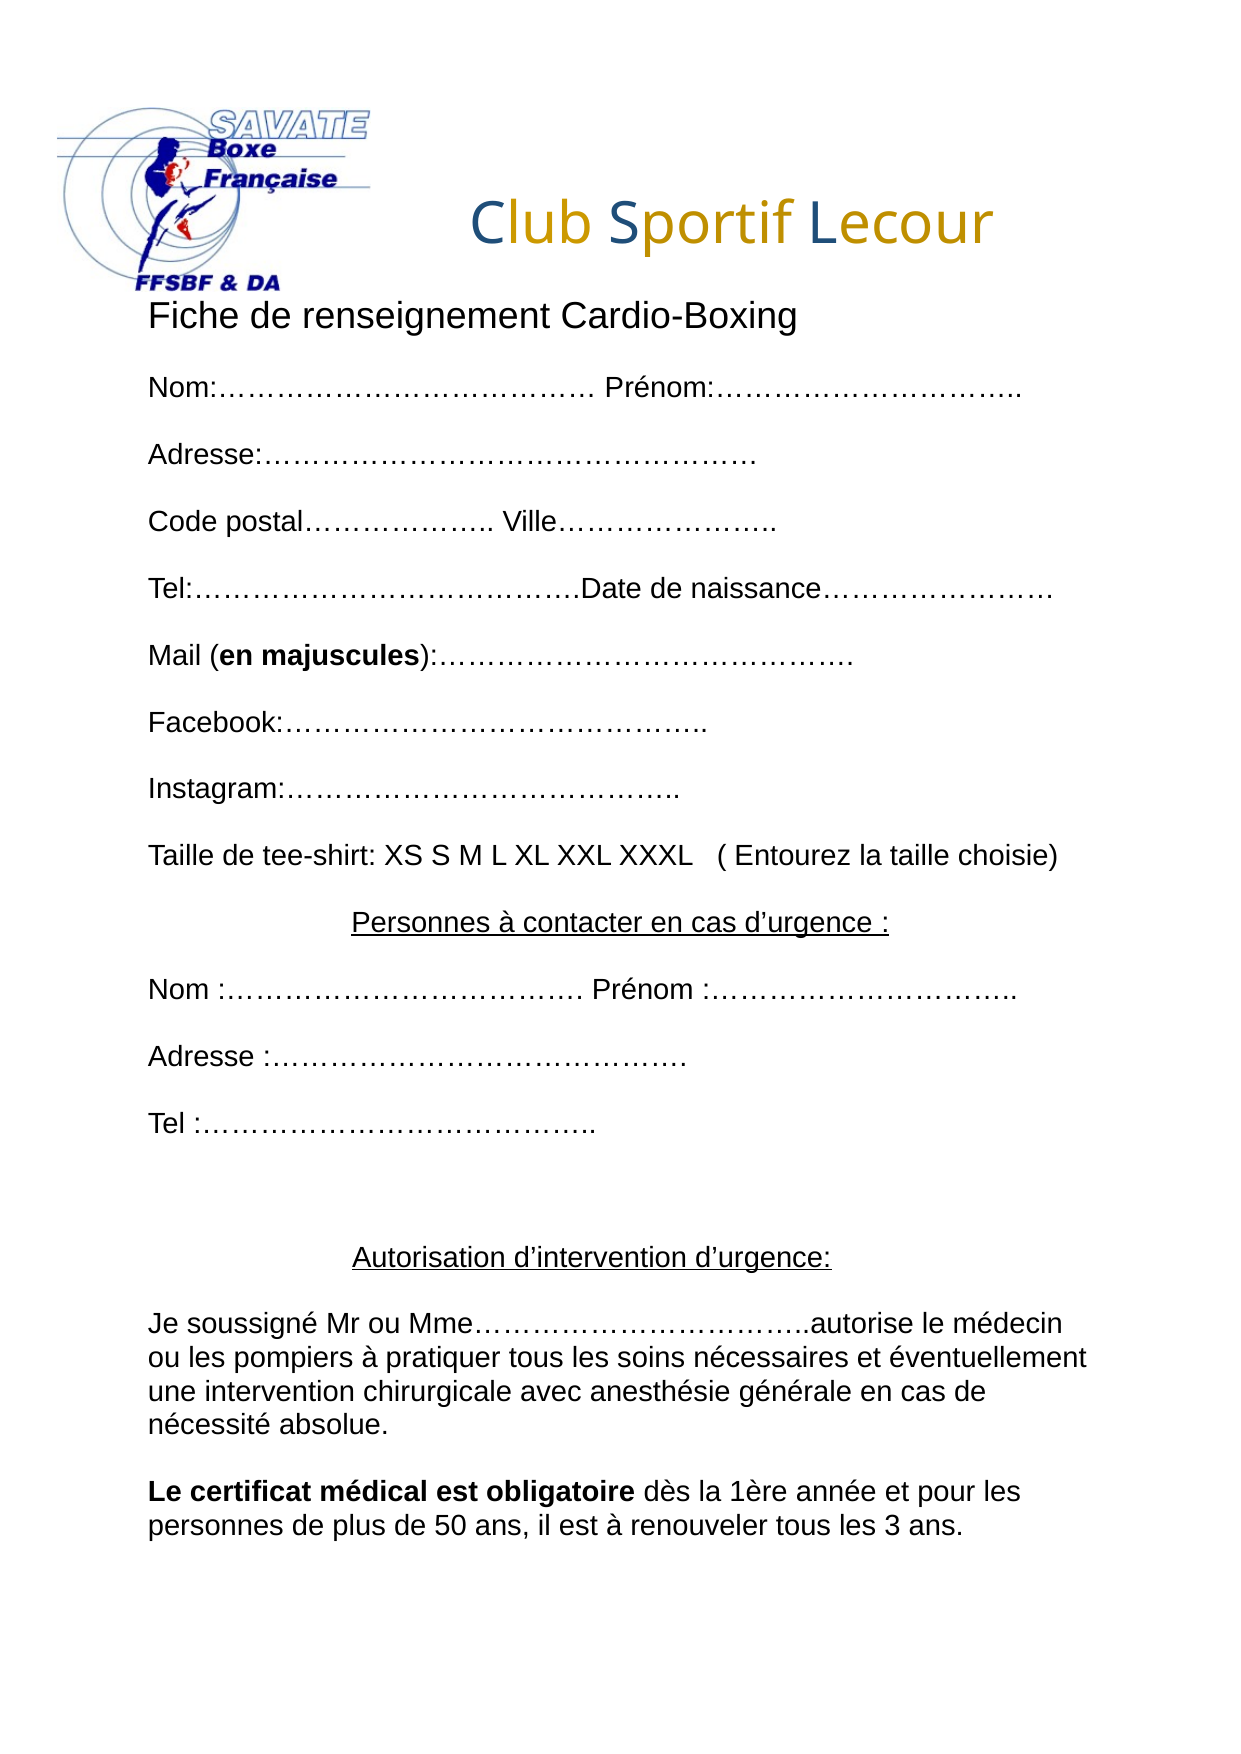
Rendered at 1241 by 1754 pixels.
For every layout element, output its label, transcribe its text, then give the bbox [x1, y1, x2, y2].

subtitle Je soussigné Mr ou Mme……………………………..autorise le médecin ou les pompiers à pratiquer tous les soins nécessaires et éventuellement une intervention chirurgicale avec anesthésie générale en cas de nécessité absolue. [148, 1306, 1093, 1441]
subtitle Code postal……………….. Ville………………….. [148, 504, 1093, 537]
subtitle Adresse :……………………………………. [148, 1039, 1093, 1072]
subtitle Adresse:…………………………………………… [148, 437, 1093, 471]
subtitle Facebook:…………………………………….. [148, 704, 1093, 738]
subtitle Club Sportif Lecour [371, 181, 1093, 260]
subtitle Instagram:………………………………….. [148, 771, 1093, 805]
subtitle Nom :………………………………. Prénom :………………………….. [148, 972, 1093, 1006]
picture [56, 107, 371, 292]
subtitle Nom:………………………………… Prénom:………………………….. [148, 370, 1093, 404]
subtitle Taille de tee-shirt: XS S M L XL XXL XXXL ( Entourez la taille choisie) [148, 838, 1093, 872]
subtitle Fiche de renseignement Cardio-Boxing [148, 294, 1093, 337]
subtitle Tel:………………………………….Date de naissance…………………… [148, 571, 1093, 604]
subtitle Tel :………………………………….. [148, 1106, 1093, 1139]
subtitle Le certificat médical est obligatoire dès la 1ère année et pour les personnes de plus de 50 ans, il est à renouveler tous les 3 ans. [148, 1474, 1093, 1541]
subtitle Autorisation d’intervention d’urgence: [148, 1239, 1093, 1273]
subtitle Mail (en majuscules):……………………………………. [148, 638, 1093, 671]
subtitle Personnes à contacter en cas d’urgence : [148, 905, 1093, 939]
